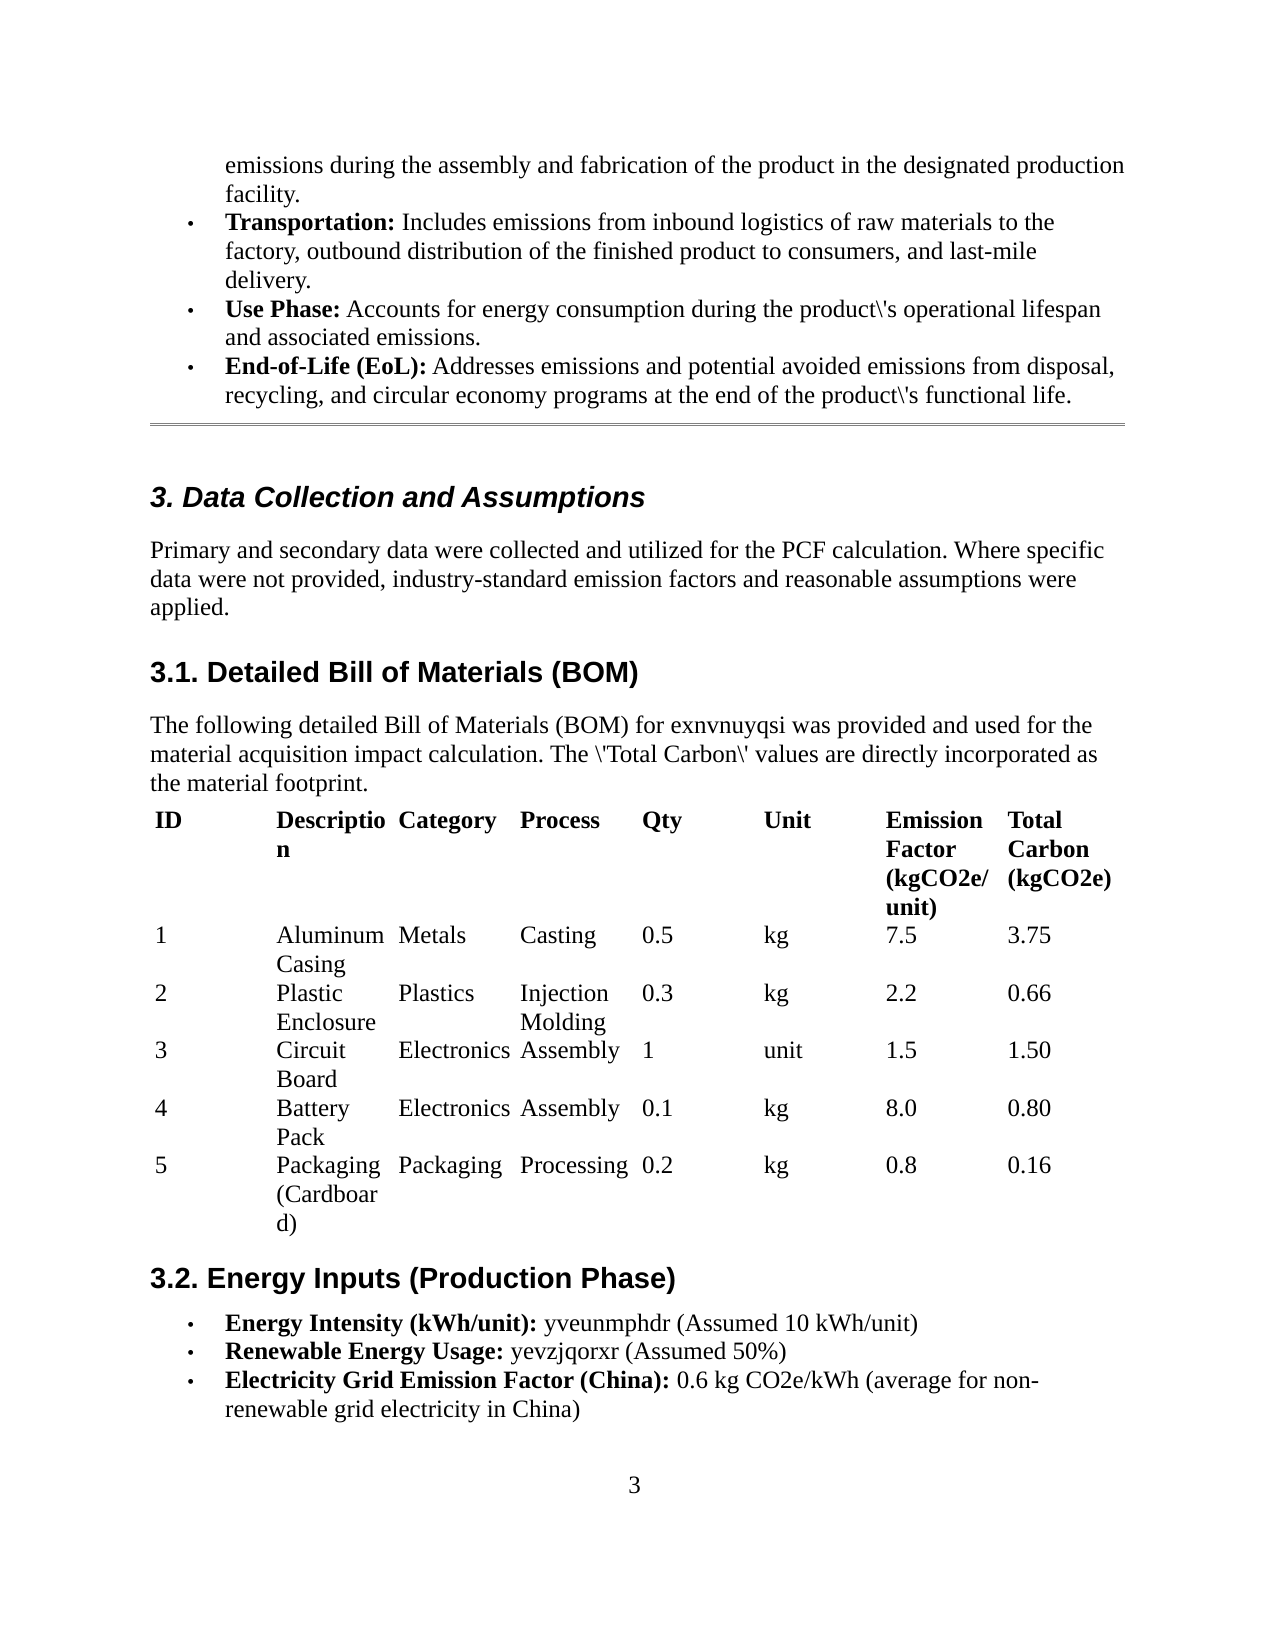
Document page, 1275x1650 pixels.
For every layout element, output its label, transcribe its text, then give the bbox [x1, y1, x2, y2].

text Primary and secondary data were collected and utilized for the PCF calculation. Where specific data were not provided, industry-standard emission factors and reasonable assumptions were applied. [150, 535, 1125, 621]
table_cell Assembly [516, 1035, 637, 1093]
table_cell 3 [150, 1035, 272, 1093]
table_cell 1.5 [881, 1035, 1003, 1093]
list emissions during the assembly and fabrication of the product in the designated production facility. [187, 150, 1125, 207]
table_header ID [150, 805, 272, 920]
table_header Unit [759, 805, 881, 920]
table_cell 2.2 [881, 978, 1003, 1035]
table_cell 0.16 [1003, 1150, 1125, 1237]
table_cell Packaging (Cardboard) [272, 1150, 394, 1237]
table_cell 0.8 [881, 1150, 1003, 1237]
list Transportation: Includes emissions from inbound logistics of raw materials to the factory, outbound distribution of the finished product to consumers, and last-mile delivery. [187, 207, 1125, 294]
table_cell 8.0 [881, 1093, 1003, 1150]
table_cell 0.1 [638, 1093, 759, 1150]
list End-of-Life (EoL): Addresses emissions and potential avoided emissions from disposal, recycling, and circular economy programs at the end of the product\'s functional life. [187, 351, 1125, 409]
table_cell 1 [638, 1035, 759, 1093]
table_cell 7.5 [881, 920, 1003, 978]
table_header Process [516, 805, 637, 920]
table_cell 5 [150, 1150, 272, 1237]
subtitle 3.2. Energy Inputs (Production Phase) [150, 1262, 1125, 1295]
table_header Emission Factor (kgCO2e/unit) [881, 805, 1003, 920]
subtitle 3. Data Collection and Assumptions [150, 480, 1125, 513]
text The following detailed Bill of Materials (BOM) for exnvnuyqsi was provided and used for the material acquisition impact calculation. The \'Total Carbon\' values are directly incorporated as the material footprint. [150, 710, 1125, 796]
table_cell kg [759, 1150, 881, 1237]
table_cell Plastics [394, 978, 516, 1035]
table_cell Battery Pack [272, 1093, 394, 1150]
table_header Category [394, 805, 516, 920]
table_cell 2 [150, 978, 272, 1035]
table_cell kg [759, 978, 881, 1035]
table_header Description [272, 805, 394, 920]
table_cell 1 [150, 920, 272, 978]
table_cell 0.66 [1003, 978, 1125, 1035]
list Renewable Energy Usage: yevzjqorxr (Assumed 50%) [187, 1336, 1125, 1365]
table_cell Electronics [394, 1035, 516, 1093]
table_cell kg [759, 1093, 881, 1150]
table_cell Injection Molding [516, 978, 637, 1035]
list Electricity Grid Emission Factor (China): 0.6 kg CO2e/kWh (average for non-renewable grid electricity in China) [187, 1365, 1125, 1423]
table_cell 4 [150, 1093, 272, 1150]
table_cell 1.50 [1003, 1035, 1125, 1093]
table_cell Casting [516, 920, 637, 978]
table_cell Assembly [516, 1093, 637, 1150]
table_cell unit [759, 1035, 881, 1093]
subtitle 3.1. Detailed Bill of Materials (BOM) [150, 655, 1125, 689]
table_cell 0.2 [638, 1150, 759, 1237]
table_header Qty [638, 805, 759, 920]
table_cell 0.5 [638, 920, 759, 978]
table_cell 0.80 [1003, 1093, 1125, 1150]
table_header Total Carbon (kgCO2e) [1003, 805, 1125, 920]
table_cell Plastic Enclosure [272, 978, 394, 1035]
table_cell Electronics [394, 1093, 516, 1150]
table_cell 3.75 [1003, 920, 1125, 978]
list Use Phase: Accounts for energy consumption during the product\'s operational lifespan and associated emissions. [187, 294, 1125, 351]
table_cell Aluminum Casing [272, 920, 394, 978]
table_cell kg [759, 920, 881, 978]
table_cell Packaging [394, 1150, 516, 1237]
table_cell Processing [516, 1150, 637, 1237]
table_cell Metals [394, 920, 516, 978]
table_cell Circuit Board [272, 1035, 394, 1093]
list Energy Intensity (kWh/unit): yveunmphdr (Assumed 10 kWh/unit) [187, 1308, 1125, 1336]
table_cell 0.3 [638, 978, 759, 1035]
